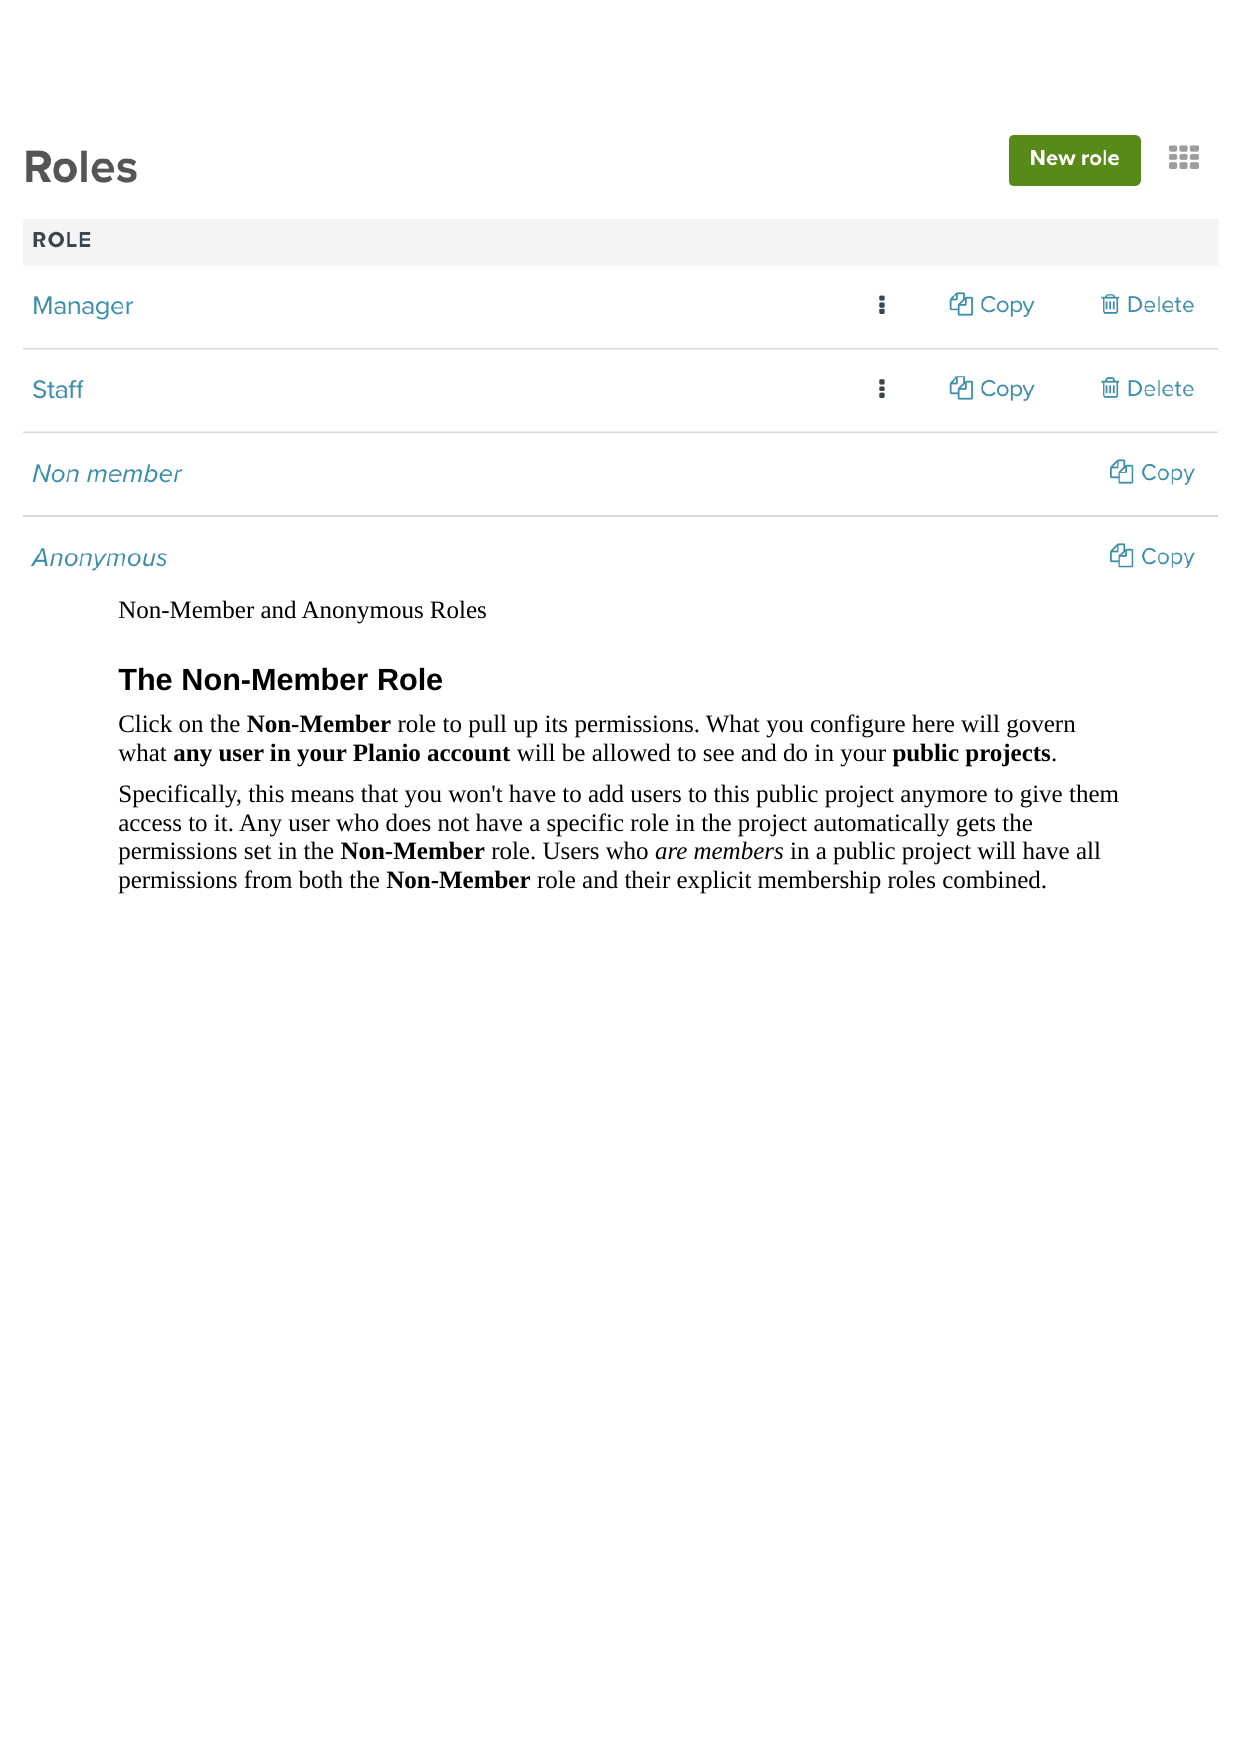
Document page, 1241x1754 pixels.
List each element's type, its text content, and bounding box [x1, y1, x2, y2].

text Specifically, this means that you won't have to add users to this public project anymore to give them access to it. Any user who does not have a specific role in the project automatically gets the permissions set in the Non-Member role. Users who are members in a public project will have all permissions from both the Non-Member role and their explicit membership roles combined. [118, 779, 1122, 894]
subtitle The Non-Member Role [118, 661, 1122, 696]
text Non-Member and Anonymous Roles [118, 595, 1122, 624]
text Click on the Non-Member role to pull up its permissions. What you configure here will govern what any user in your Planio account will be allowed to see and do in your public projects. [118, 709, 1122, 766]
picture [0, 118, 1241, 595]
